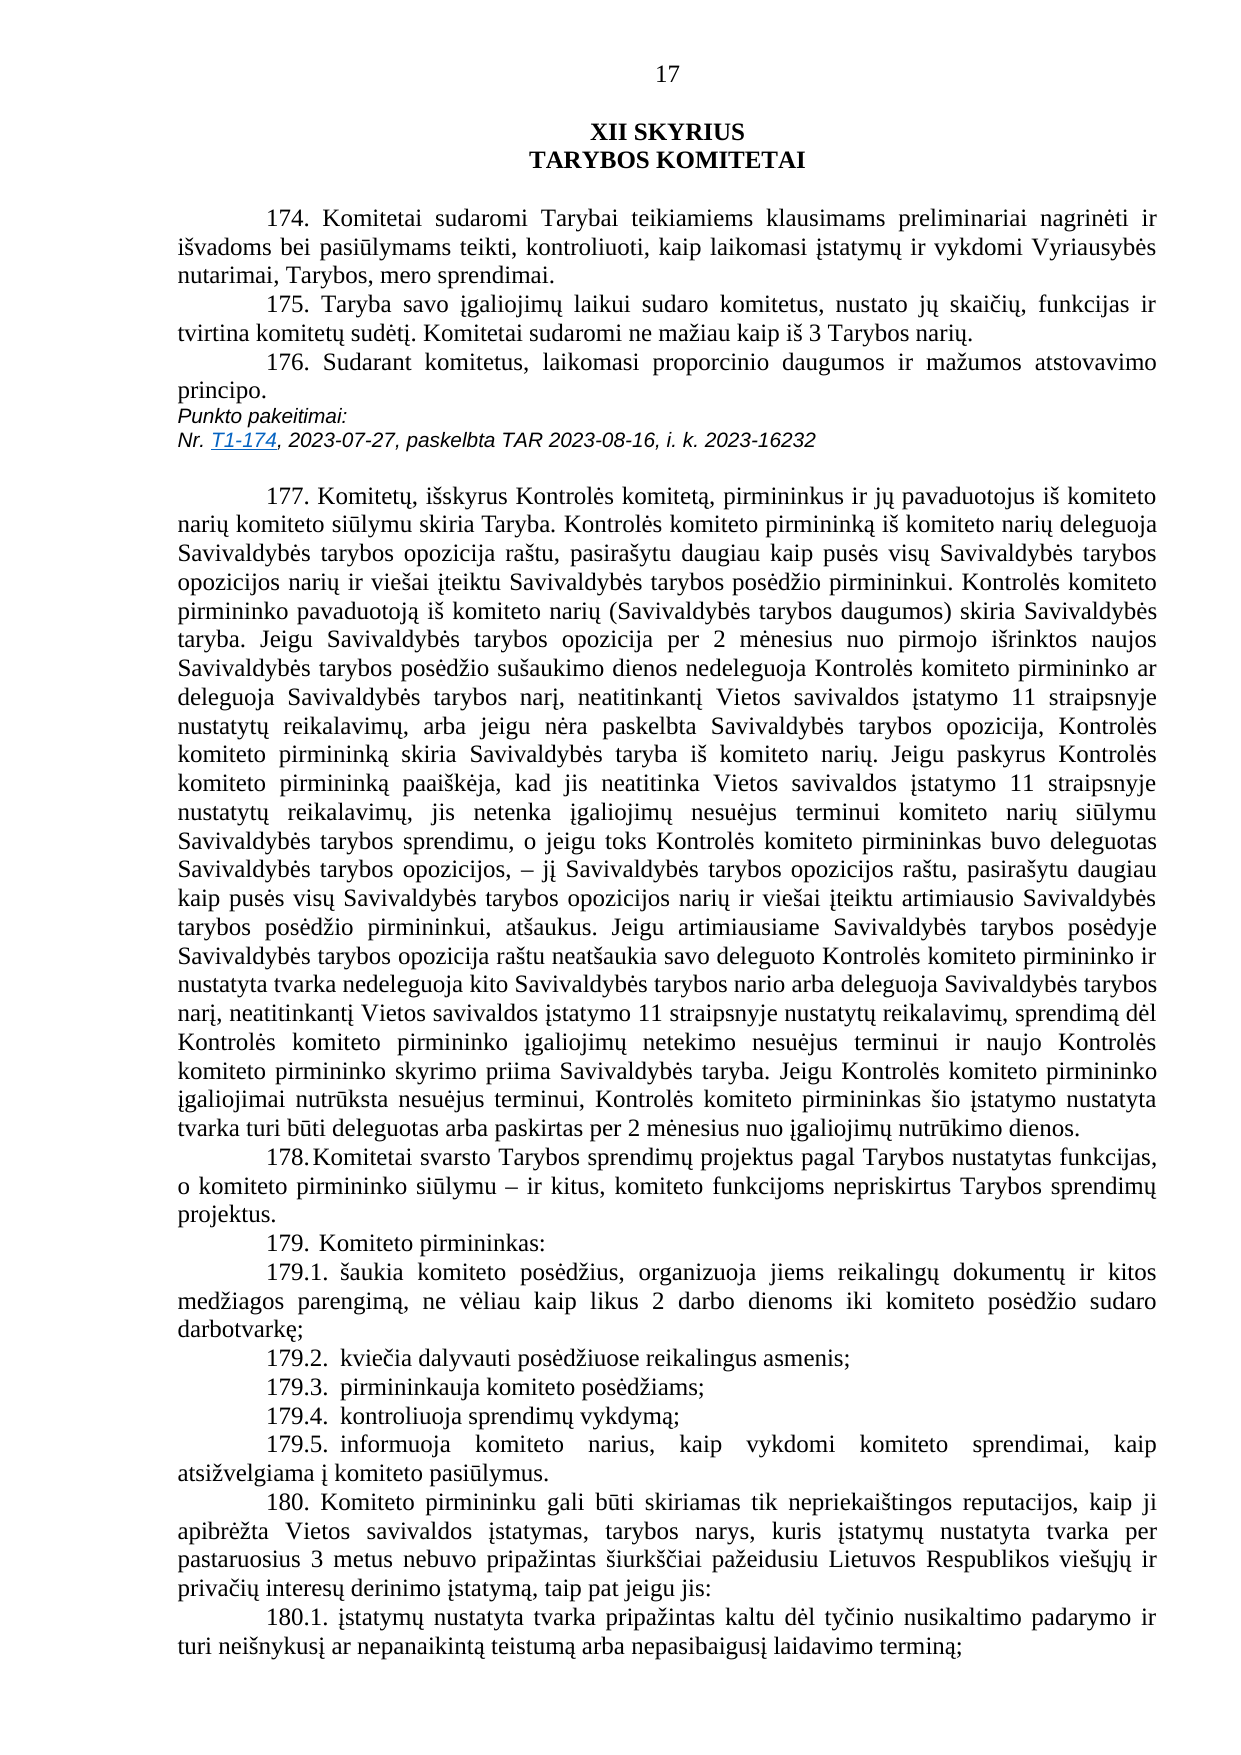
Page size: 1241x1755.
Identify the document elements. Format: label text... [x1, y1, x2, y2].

text 174. Komitetai sudaromi Tarybai teikiamiems klausimams preliminariai nagrinėti ir išvadoms bei pasiūlymams teikti, kontroliuoti, kaip laikomasi įstatymų ir vykdomi Vyriausybės nutarimai, Tarybos, mero sprendimai. [177, 203, 1158, 289]
text 180. Komiteto pirmininku gali būti skiriamas tik nepriekaištingos reputacijos, kaip ji apibrėžta Vietos savivaldos įstatymas, tarybos narys, kuris įstatymų nustatyta tvarka per pastaruosius 3 metus nebuvo pripažintas šiurkščiai pažeidusiu Lietuvos Respublikos viešųjų ir privačių interesų derinimo įstatymą, taip pat jeigu jis: [177, 1487, 1158, 1602]
text 179.5. informuoja komiteto narius, kaip vykdomi komiteto sprendimai, kaip atsižvelgiama į komiteto pasiūlymus. [177, 1429, 1158, 1487]
text Punkto pakeitimai: [177, 404, 1158, 428]
text XII SKYRIUS [177, 117, 1158, 145]
text 176. Sudarant komitetus, laikomasi proporcinio daugumos ir mažumos atstovavimo principo. [177, 347, 1158, 404]
text 179.2. kviečia dalyvauti posėdžiuose reikalingus asmenis; [177, 1343, 1158, 1372]
text 179.1. šaukia komiteto posėdžius, organizuoja jiems reikalingų dokumentų ir kitos medžiagos parengimą, ne vėliau kaip likus 2 darbo dienoms iki komiteto posėdžio sudaro darbotvarkę; [177, 1257, 1158, 1343]
text 180.1. įstatymų nustatyta tvarka pripažintas kaltu dėl tyčinio nusikaltimo padarymo ir turi neišnykusį ar nepanaikintą teistumą arba nepasibaigusį laidavimo terminą; [177, 1602, 1158, 1659]
text 177. Komitetų, išskyrus Kontrolės komitetą, pirmininkus ir jų pavaduotojus iš komiteto narių komiteto siūlymu skiria Taryba. Kontrolės komiteto pirmininką iš komiteto narių deleguoja Savivaldybės tarybos opozicija raštu, pasirašytu daugiau kaip pusės visų Savivaldybės tarybos opozicijos narių ir viešai įteiktu Savivaldybės tarybos posėdžio pirmininkui. Kontrolės komiteto pirmininko pavaduotoją iš komiteto narių (Savivaldybės tarybos daugumos) skiria Savivaldybės taryba. Jeigu Savivaldybės tarybos opozicija per 2 mėnesius nuo pirmojo išrinktos naujos Savivaldybės tarybos posėdžio sušaukimo dienos nedeleguoja Kontrolės komiteto pirmininko ar deleguoja Savivaldybės tarybos narį, neatitinkantį Vietos savivaldos įstatymo 11 straipsnyje nustatytų reikalavimų, arba jeigu nėra paskelbta Savivaldybės tarybos opozicija, Kontrolės komiteto pirmininką skiria Savivaldybės taryba iš komiteto narių. Jeigu paskyrus Kontrolės komiteto pirmininką paaiškėja, kad jis neatitinka Vietos savivaldos įstatymo 11 straipsnyje nustatytų reikalavimų, jis netenka įgaliojimų nesuėjus terminui komiteto narių siūlymu Savivaldybės tarybos sprendimu, o jeigu toks Kontrolės komiteto pirmininkas buvo deleguotas Savivaldybės tarybos opozicijos, – jį Savivaldybės tarybos opozicijos raštu, pasirašytu daugiau kaip pusės visų Savivaldybės tarybos opozicijos narių ir viešai įteiktu artimiausio Savivaldybės tarybos posėdžio pirmininkui, atšaukus. Jeigu artimiausiame Savivaldybės tarybos posėdyje Savivaldybės tarybos opozicija raštu neatšaukia savo deleguoto Kontrolės komiteto pirmininko ir nustatyta tvarka nedeleguoja kito Savivaldybės tarybos nario arba deleguoja Savivaldybės tarybos narį, neatitinkantį Vietos savivaldos įstatymo 11 straipsnyje nustatytų reikalavimų, sprendimą dėl Kontrolės komiteto pirmininko įgaliojimų netekimo nesuėjus terminui ir naujo Kontrolės komiteto pirmininko skyrimo priima Savivaldybės taryba. Jeigu Kontrolės komiteto pirmininko įgaliojimai nutrūksta nesuėjus terminui, Kontrolės komiteto pirmininkas šio įstatymo nustatyta tvarka turi būti deleguotas arba paskirtas per 2 mėnesius nuo įgaliojimų nutrūkimo dienos. [177, 481, 1158, 1142]
text 175. Taryba savo įgaliojimų laikui sudaro komitetus, nustato jų skaičių, funkcijas ir tvirtina komitetų sudėtį. Komitetai sudaromi ne mažiau kaip iš 3 Tarybos narių. [177, 289, 1158, 347]
text 179.4. kontroliuoja sprendimų vykdymą; [177, 1401, 1158, 1429]
text Nr. T1-174, 2023-07-27, paskelbta TAR 2023-08-16, i. k. 2023-16232 [177, 428, 1158, 452]
text 179.3. pirmininkauja komiteto posėdžiams; [177, 1372, 1158, 1401]
text 178. Komitetai svarsto Tarybos sprendimų projektus pagal Tarybos nustatytas funkcijas, o komiteto pirmininko siūlymu – ir kitus, komiteto funkcijoms nepriskirtus Tarybos sprendimų projektus. [177, 1142, 1158, 1228]
text TARYBOS KOMITETAI [177, 145, 1158, 174]
text 179. Komiteto pirmininkas: [177, 1228, 1158, 1257]
